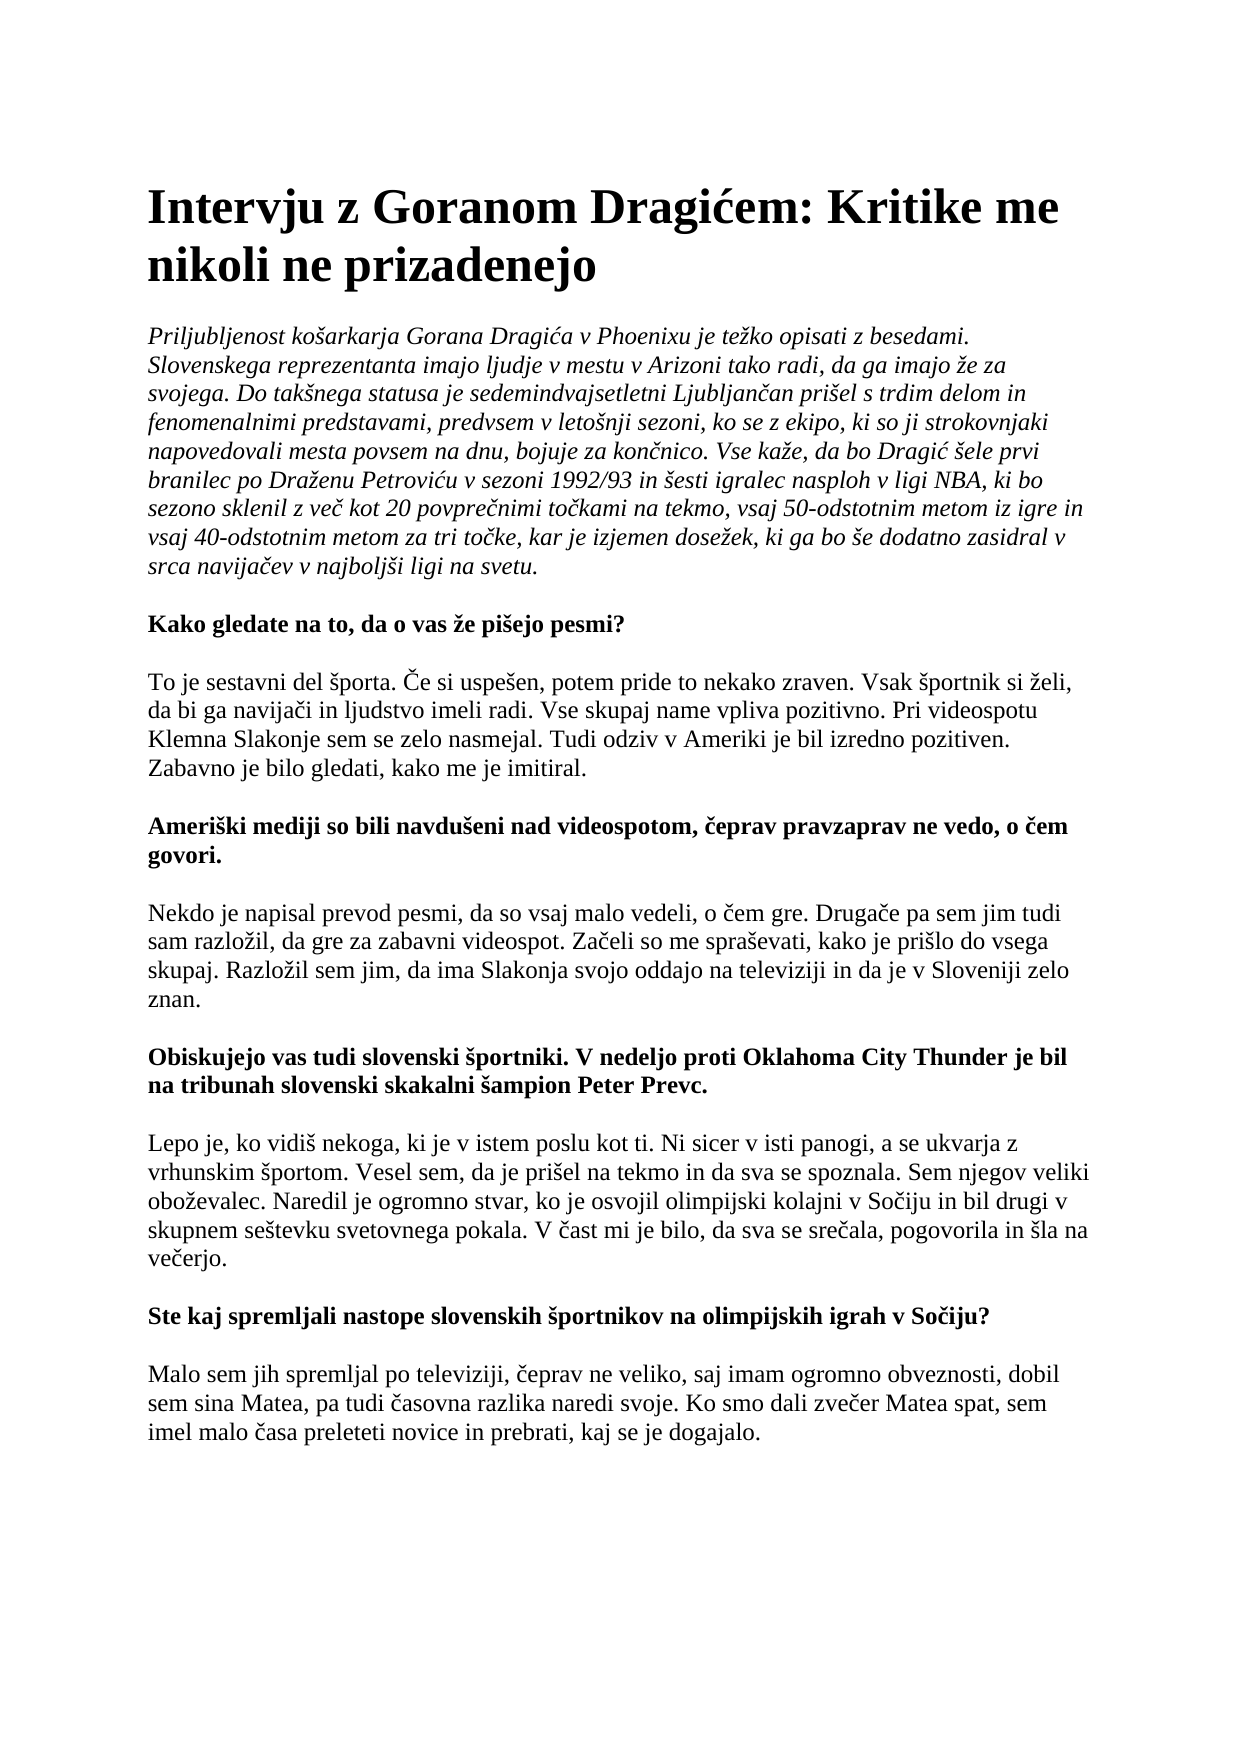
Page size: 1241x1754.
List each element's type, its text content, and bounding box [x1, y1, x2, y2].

text Kako gledate na to, da o vas že pišejo pesmi? [148, 609, 1093, 638]
text Ameriški mediji so bili navdušeni nad videospotom, čeprav pravzaprav ne vedo, o čem govori. [148, 811, 1093, 868]
text Ste kaj spremljali nastope slovenskih športnikov na olimpijskih igrah v Sočiju? [148, 1301, 1093, 1330]
text To je sestavni del športa. Če si uspešen, potem pride to nekako zraven. Vsak športnik si želi, da bi ga navijači in ljudstvo imeli radi. Vse skupaj name vpliva pozitivno. Pri videospotu Klemna Slakonje sem se zelo nasmejal. Tudi odziv v Ameriki je bil izredno pozitiven. Zabavno je bilo gledati, kako me je imitiral. [148, 667, 1093, 782]
text Priljubljenost košarkarja Gorana Dragića v Phoenixu je težko opisati z besedami. Slovenskega reprezentanta imajo ljudje v mestu v Arizoni tako radi, da ga imajo že za svojega. Do takšnega statusa je sedemindvajsetletni Ljubljančan prišel s trdim delom in fenomenalnimi predstavami, predvsem v letošnji sezoni, ko se z ekipo, ki so ji strokovnjaki napovedovali mesta povsem na dnu, bojuje za končnico. Vse kaže, da bo Dragić šele prvi branilec po Draženu Petroviću v sezoni 1992/93 in šesti igralec nasploh v ligi NBA, ki bo sezono sklenil z več kot 20 povprečnimi točkami na tekmo, vsaj 50-odstotnim metom iz igre in vsaj 40-odstotnim metom za tri točke, kar je izjemen dosežek, ki ga bo še dodatno zasidral v srca navijačev v najboljši ligi na svetu. [148, 321, 1093, 580]
text Nekdo je napisal prevod pesmi, da so vsaj malo vedeli, o čem gre. Drugače pa sem jim tudi sam razložil, da gre za zabavni videospot. Začeli so me spraševati, kako je prišlo do vsega skupaj. Razložil sem jim, da ima Slakonja svojo oddajo na televiziji in da je v Sloveniji zelo znan. [148, 898, 1093, 1013]
text Obiskujejo vas tudi slovenski športniki. V nedeljo proti Oklahoma City Thunder je bil na tribunah slovenski skakalni šampion Peter Prevc. [148, 1042, 1093, 1099]
text Malo sem jih spremljal po televiziji, čeprav ne veliko, saj imam ogromno obveznosti, dobil sem sina Matea, pa tudi časovna razlika naredi svoje. Ko smo dali zvečer Matea spat, sem imel malo časa preleteti novice in prebrati, kaj se je dogajalo. [148, 1359, 1093, 1446]
text Lepo je, ko vidiš nekoga, ki je v istem poslu kot ti. Ni sicer v isti panogi, a se ukvarja z vrhunskim športom. Vesel sem, da je prišel na tekmo in da sva se spoznala. Sem njegov veliki oboževalec. Naredil je ogromno stvar, ko je osvojil olimpijski kolajni v Sočiju in bil drugi v skupnem seštevku svetovnega pokala. V čast mi je bilo, da sva se srečala, pogovorila in šla na večerjo. [148, 1128, 1093, 1272]
subtitle Intervju z Goranom Dragićem: Kritike me nikoli ne prizadenejo [148, 177, 1093, 292]
